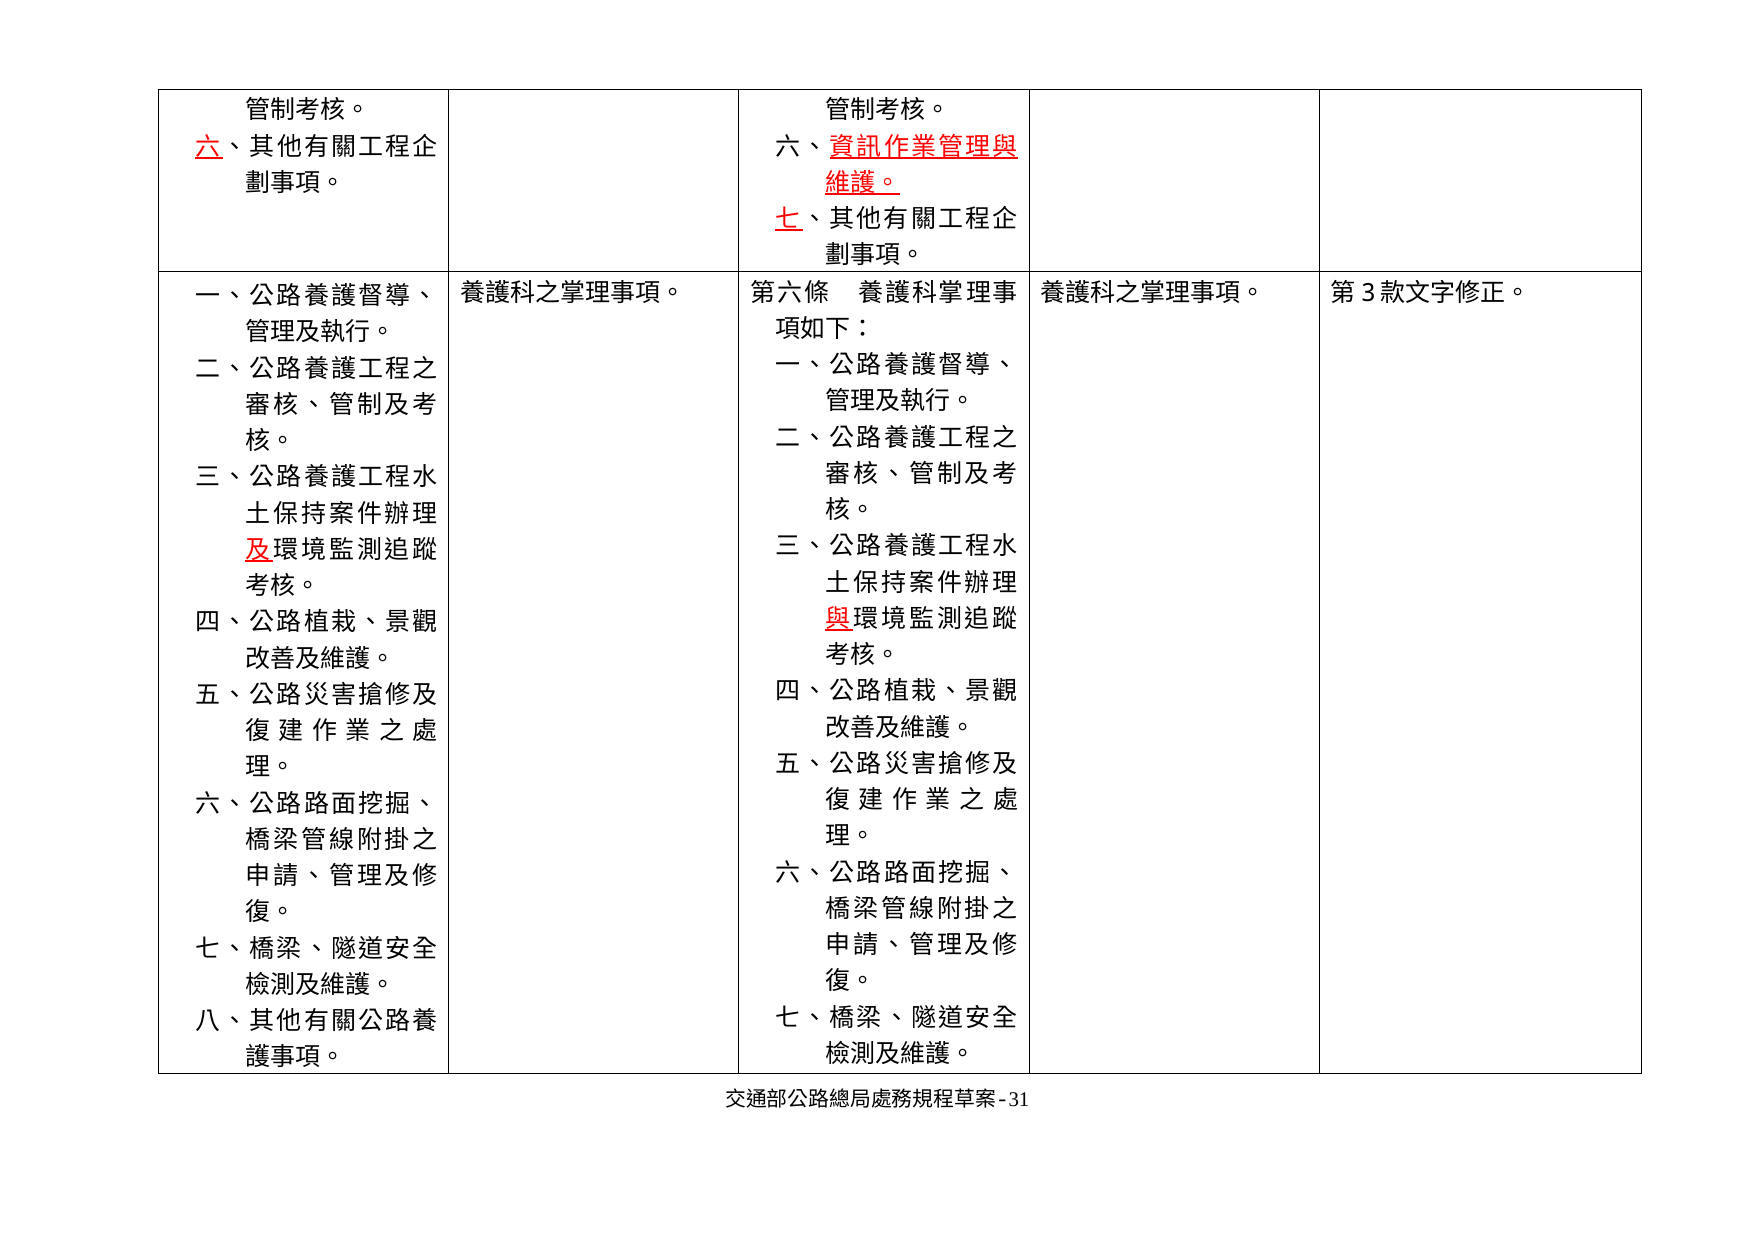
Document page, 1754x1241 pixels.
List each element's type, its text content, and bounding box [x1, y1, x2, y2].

table_cell 養護科之掌理事項。 [1030, 272, 1319, 1073]
table_cell 第3款文字修正。 [1320, 272, 1641, 1073]
table_cell 管制考核。 六、資訊作業管理與維護。 七、其他有關工程企劃事項。 [739, 90, 1029, 271]
table_cell [1320, 90, 1641, 271]
table_cell 養護科之掌理事項。 [449, 272, 738, 1073]
table_cell 第六條 養護科掌理事項如下： 一、公路養護督導、管理及執行。 二、公路養護工程之審核、管制及考核。 三、公路養護工程水土保持案件辦理及環境監測追蹤考核。 四、公路植栽、景觀改善及維護。 五、公路災害搶修及復建作業之處理。 六、公路路面挖掘、橋梁管線附掛之申請、管理及修復。 七、橋梁、隧道安全檢測及維護。 八、其他有關公路養護事項。 [159, 272, 448, 1073]
table_cell 第六條 養護科掌理事項如下： 一、公路養護督導、管理及執行。 二、公路養護工程之審核、管制及考核。 三、公路養護工程水土保持案件辦理與環境監測追蹤考核。 四、公路植栽、景觀改善及維護。 五、公路災害搶修及復建作業之處理。 六、公路路面挖掘、橋梁管線附掛之申請、管理及修復。 七、橋梁、隧道安全檢測及維護。 [739, 272, 1029, 1073]
table_cell [1030, 90, 1319, 271]
table_cell 管制考核。 六、其他有關工程企劃事項。 [159, 90, 448, 271]
table_cell [449, 90, 738, 271]
